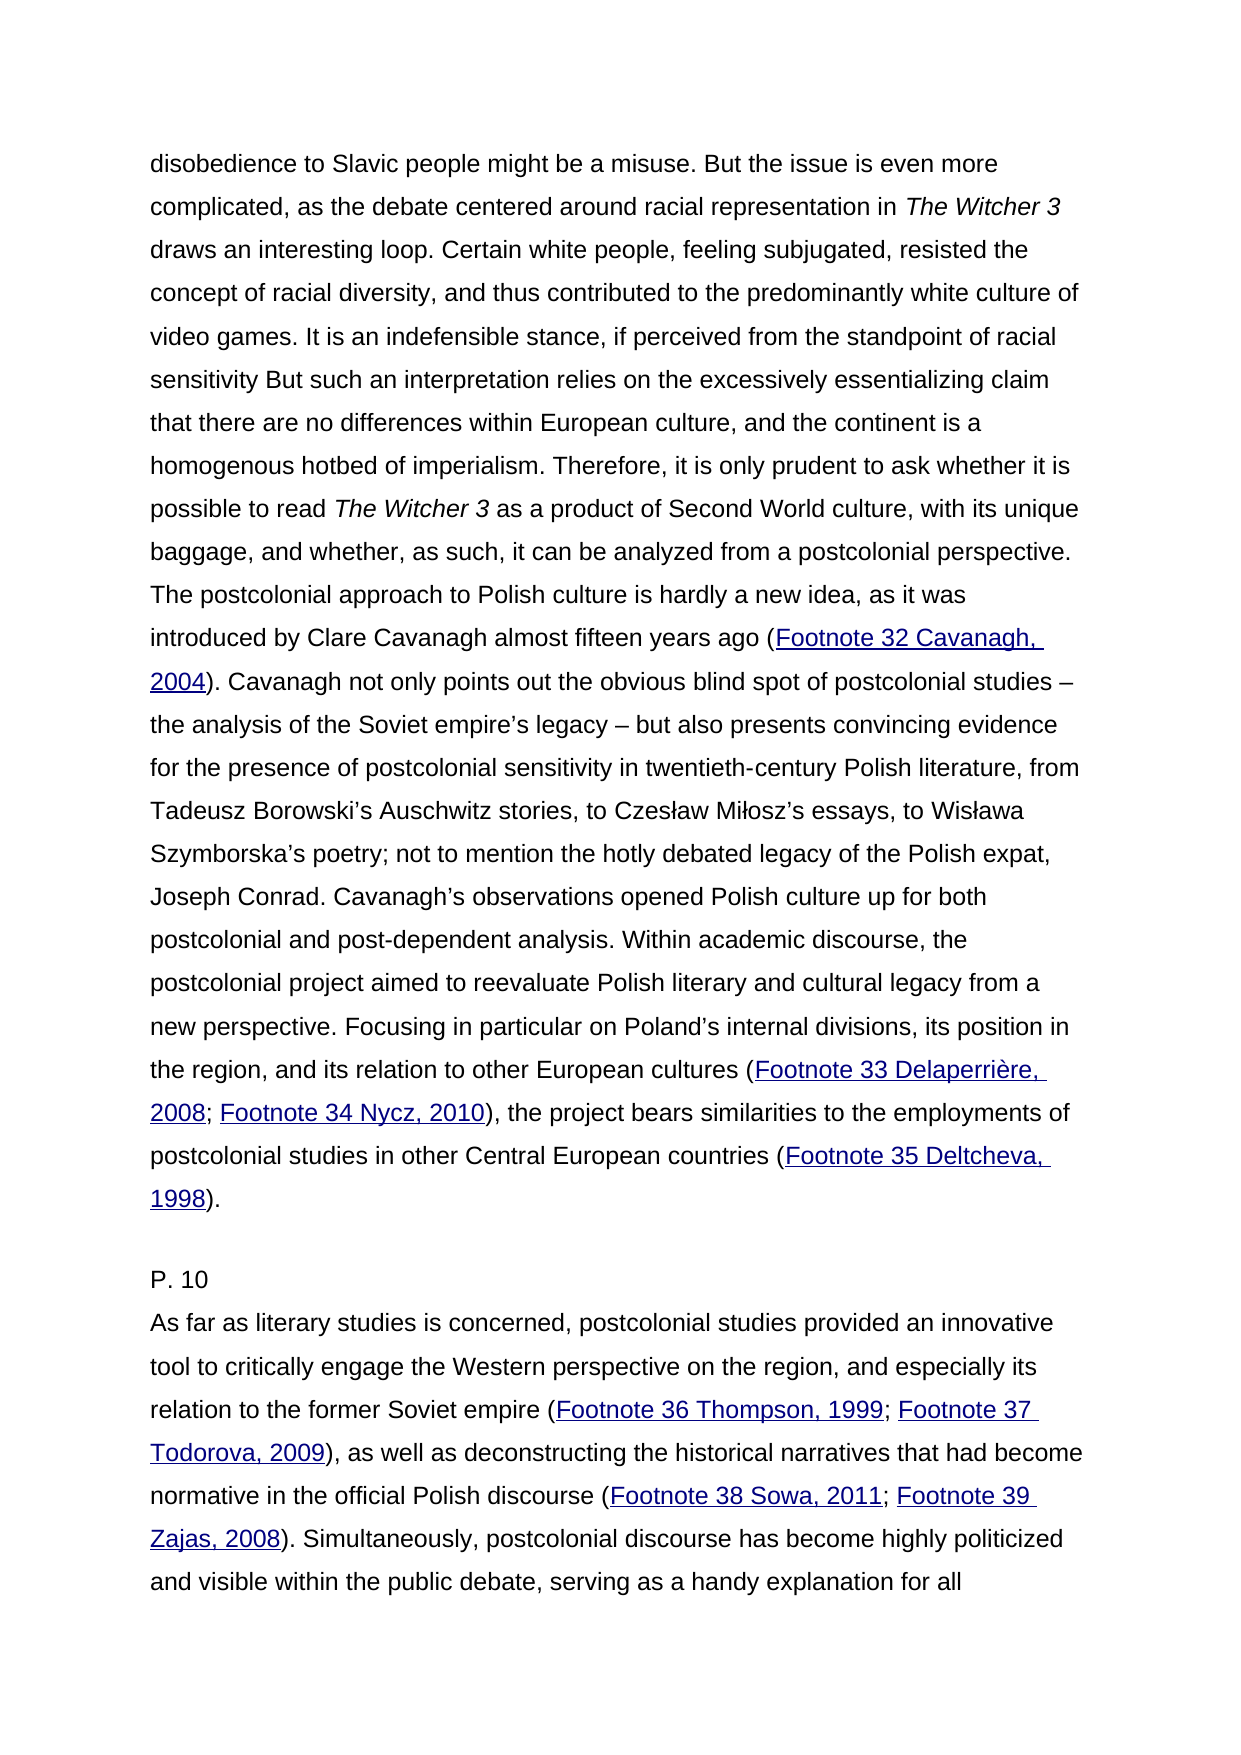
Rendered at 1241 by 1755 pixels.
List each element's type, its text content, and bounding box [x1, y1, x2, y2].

text As far as literary studies is concerned, postcolonial studies provided an innovative tool to critically engage the Western perspective on the region, and especially its relation to the former Soviet empire (Footnote 36 Thompson, 1999; Footnote 37 Todorova, 2009), as well as deconstructing the historical narratives that had become normative in the official Polish discourse (Footnote 38 Sowa, 2011; Footnote 39 Zajas, 2008). Simultaneously, postcolonial discourse has become highly politicized and visible within the public debate, serving as a handy explanation for all [150, 1308, 1091, 1596]
text P. 10 [150, 1265, 1091, 1294]
text The postcolonial approach to Polish culture is hardly a new idea, as it was introduced by Clare Cavanagh almost fifteen years ago (Footnote 32 Cavanagh, 2004). Cavanagh not only points out the obvious blind spot of postcolonial studies – the analysis of the Soviet empire’s legacy – but also presents convincing evidence for the presence of postcolonial sensitivity in twentieth-century Polish literature, from Tadeusz Borowski’s Auschwitz stories, to Czesław Miłosz’s essays, to Wisława Szymborska’s poetry; not to mention the hotly debated legacy of the Polish expat, Joseph Conrad. Cavanagh’s observations opened Polish culture up for both postcolonial and post-dependent analysis. Within academic discourse, the postcolonial project aimed to reevaluate Polish literary and cultural legacy from a new perspective. Focusing in particular on Poland’s internal divisions, its position in the region, and its relation to other European cultures (Footnote 33 Delaperrière, 2008; Footnote 34 Nycz, 2010), the project bears similarities to the employments of postcolonial studies in other Central European countries (Footnote 35 Deltcheva, 1998). [150, 580, 1091, 1213]
text disobedience to Slavic people might be a misuse. But the issue is even more complicated, as the debate centered around racial representation in The Witcher 3 draws an interesting loop. Certain white people, feeling subjugated, resisted the concept of racial diversity, and thus contributed to the predominantly white culture of video games. It is an indefensible stance, if perceived from the standpoint of racial sensitivity But such an interpretation relies on the excessively essentializing claim that there are no differences within European culture, and the continent is a homogenous hotbed of imperialism. Therefore, it is only prudent to ask whether it is possible to read The Witcher 3 as a product of Second World culture, with its unique baggage, and whether, as such, it can be analyzed from a postcolonial perspective. [150, 149, 1091, 566]
